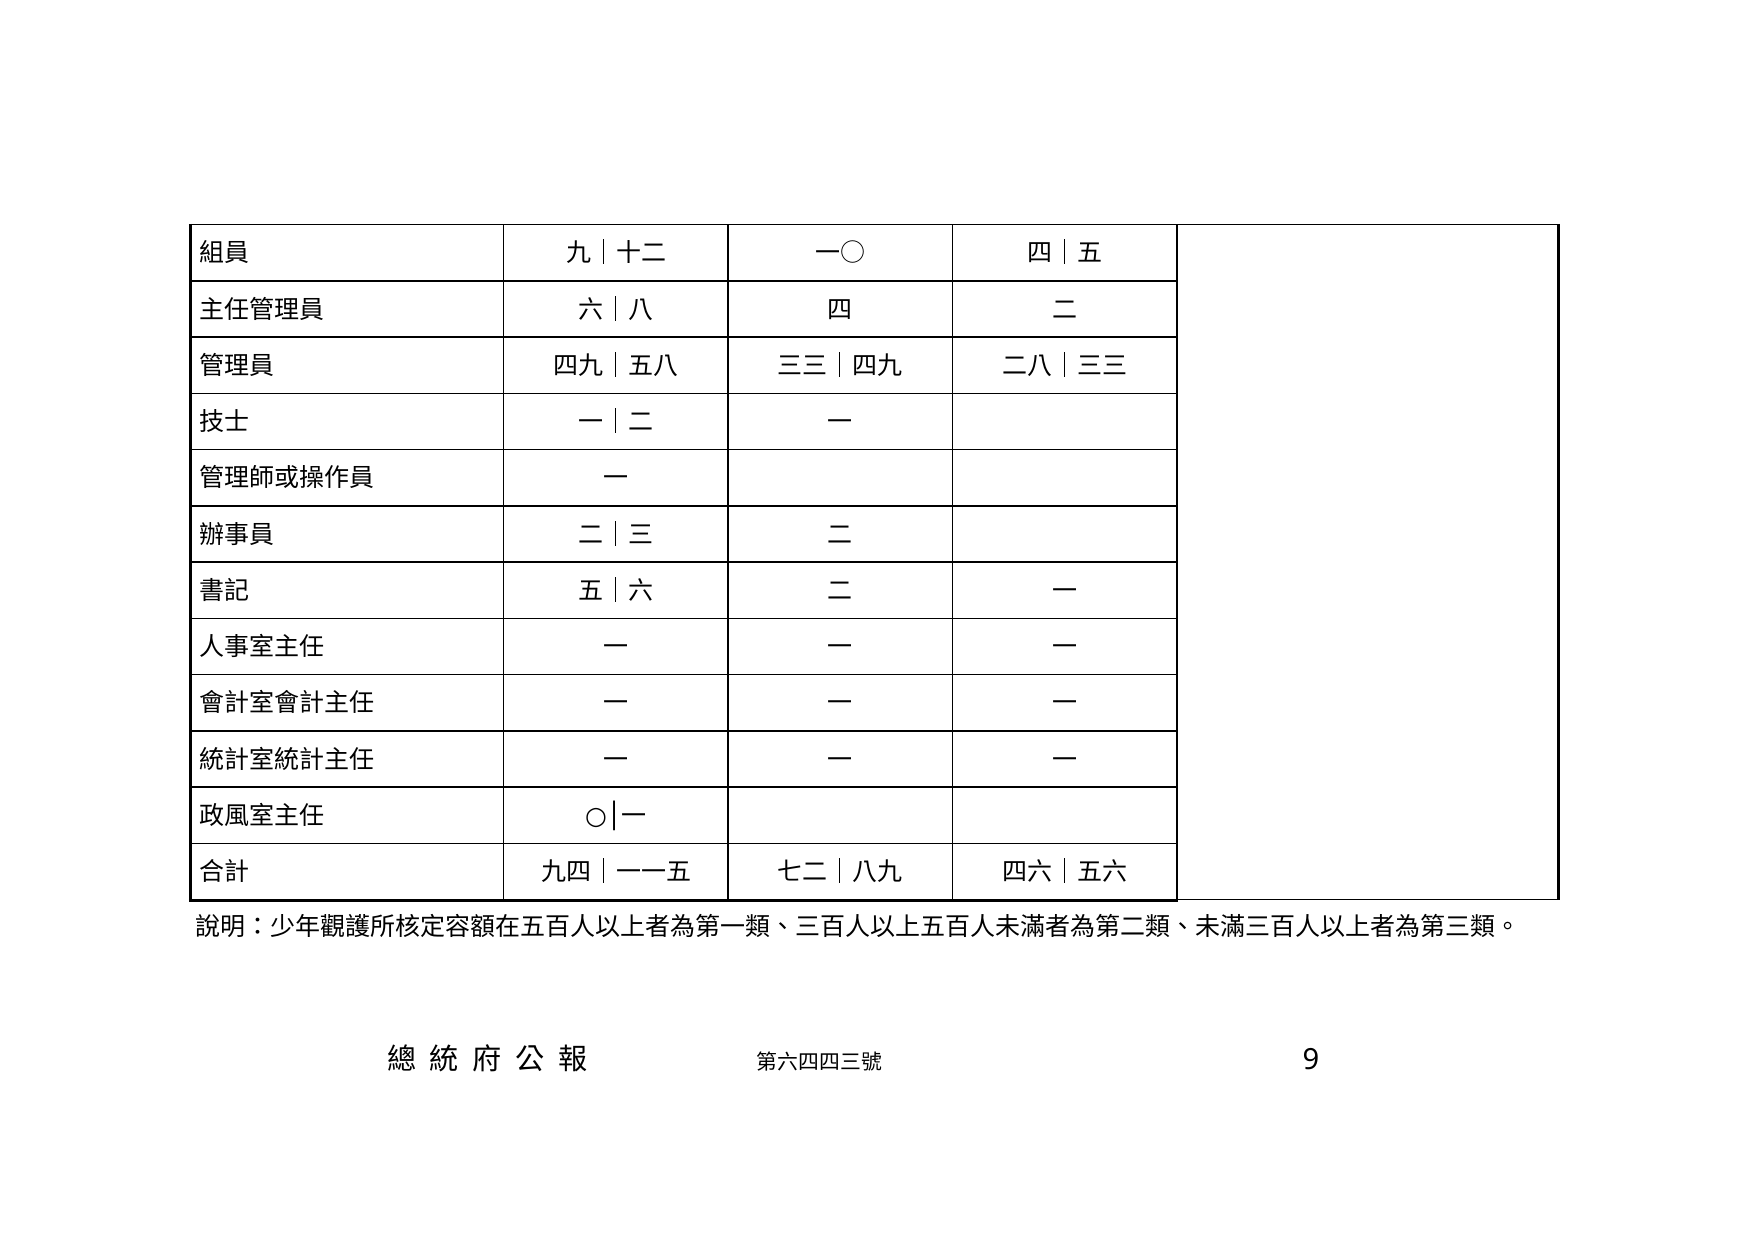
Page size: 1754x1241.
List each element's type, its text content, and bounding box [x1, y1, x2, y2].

table_cell 一 [504, 732, 727, 786]
table_cell 一│二 [504, 394, 727, 449]
table_cell 統計室統計主任 [192, 732, 503, 786]
table_cell 三三│四九 [729, 338, 952, 392]
table_cell 五│六 [504, 563, 727, 617]
table_cell 一 [729, 619, 952, 674]
table_cell 四九│五八 [504, 338, 727, 392]
table_cell 九四│一一五 [504, 844, 727, 899]
table_cell 四六│五六 [953, 844, 1176, 899]
table_cell 會計室會計主任 [192, 675, 503, 730]
table_cell 二 [729, 563, 952, 617]
table_cell 一 [729, 732, 952, 786]
table_cell [953, 507, 1176, 561]
table_cell 技士 [192, 394, 503, 449]
table_cell 一 [504, 675, 727, 730]
table_cell 一 [504, 450, 727, 505]
table_cell 一 [504, 619, 727, 674]
table_header 組員 [192, 225, 503, 280]
table_cell 七二│八九 [729, 844, 952, 899]
table_cell 一 [953, 563, 1176, 617]
table_cell 辦事員 [192, 507, 503, 561]
table_cell 四 [729, 282, 952, 336]
table_cell [729, 788, 952, 842]
table_cell 人事室主任 [192, 619, 503, 674]
table_cell [953, 394, 1176, 449]
table_cell 二八│三三 [953, 338, 1176, 392]
table_cell 二 [953, 282, 1176, 336]
table_cell 書記 [192, 563, 503, 617]
table_cell 管理師或操作員 [192, 450, 503, 505]
text 說明：少年觀護所核定容額在五百人以上者為第一類、三百人以上五百人未滿者為第二類、未滿三百人以上者為第三類。 [195, 902, 1559, 943]
table_cell 主任管理員 [192, 282, 503, 336]
table_header 四│五 [953, 225, 1176, 280]
table_cell 二 [729, 507, 952, 561]
table_cell 一 [953, 619, 1176, 674]
table_cell 一 [729, 394, 952, 449]
table_cell 政風室主任 [192, 788, 503, 842]
table_header 九│十二 [504, 225, 727, 280]
table_cell [953, 788, 1176, 842]
table_cell 一 [953, 675, 1176, 730]
table_cell 合計 [192, 844, 503, 899]
table_cell 一 [953, 732, 1176, 786]
table_cell [953, 450, 1176, 505]
table_cell 管理員 [192, 338, 503, 392]
table_cell 六│八 [504, 282, 727, 336]
table_cell [729, 450, 952, 505]
table_header 一○ [729, 225, 952, 280]
table_cell 二│三 [504, 507, 727, 561]
table_cell 一 [729, 675, 952, 730]
table_header [1178, 225, 1557, 899]
table_cell ○│一 [504, 788, 727, 842]
